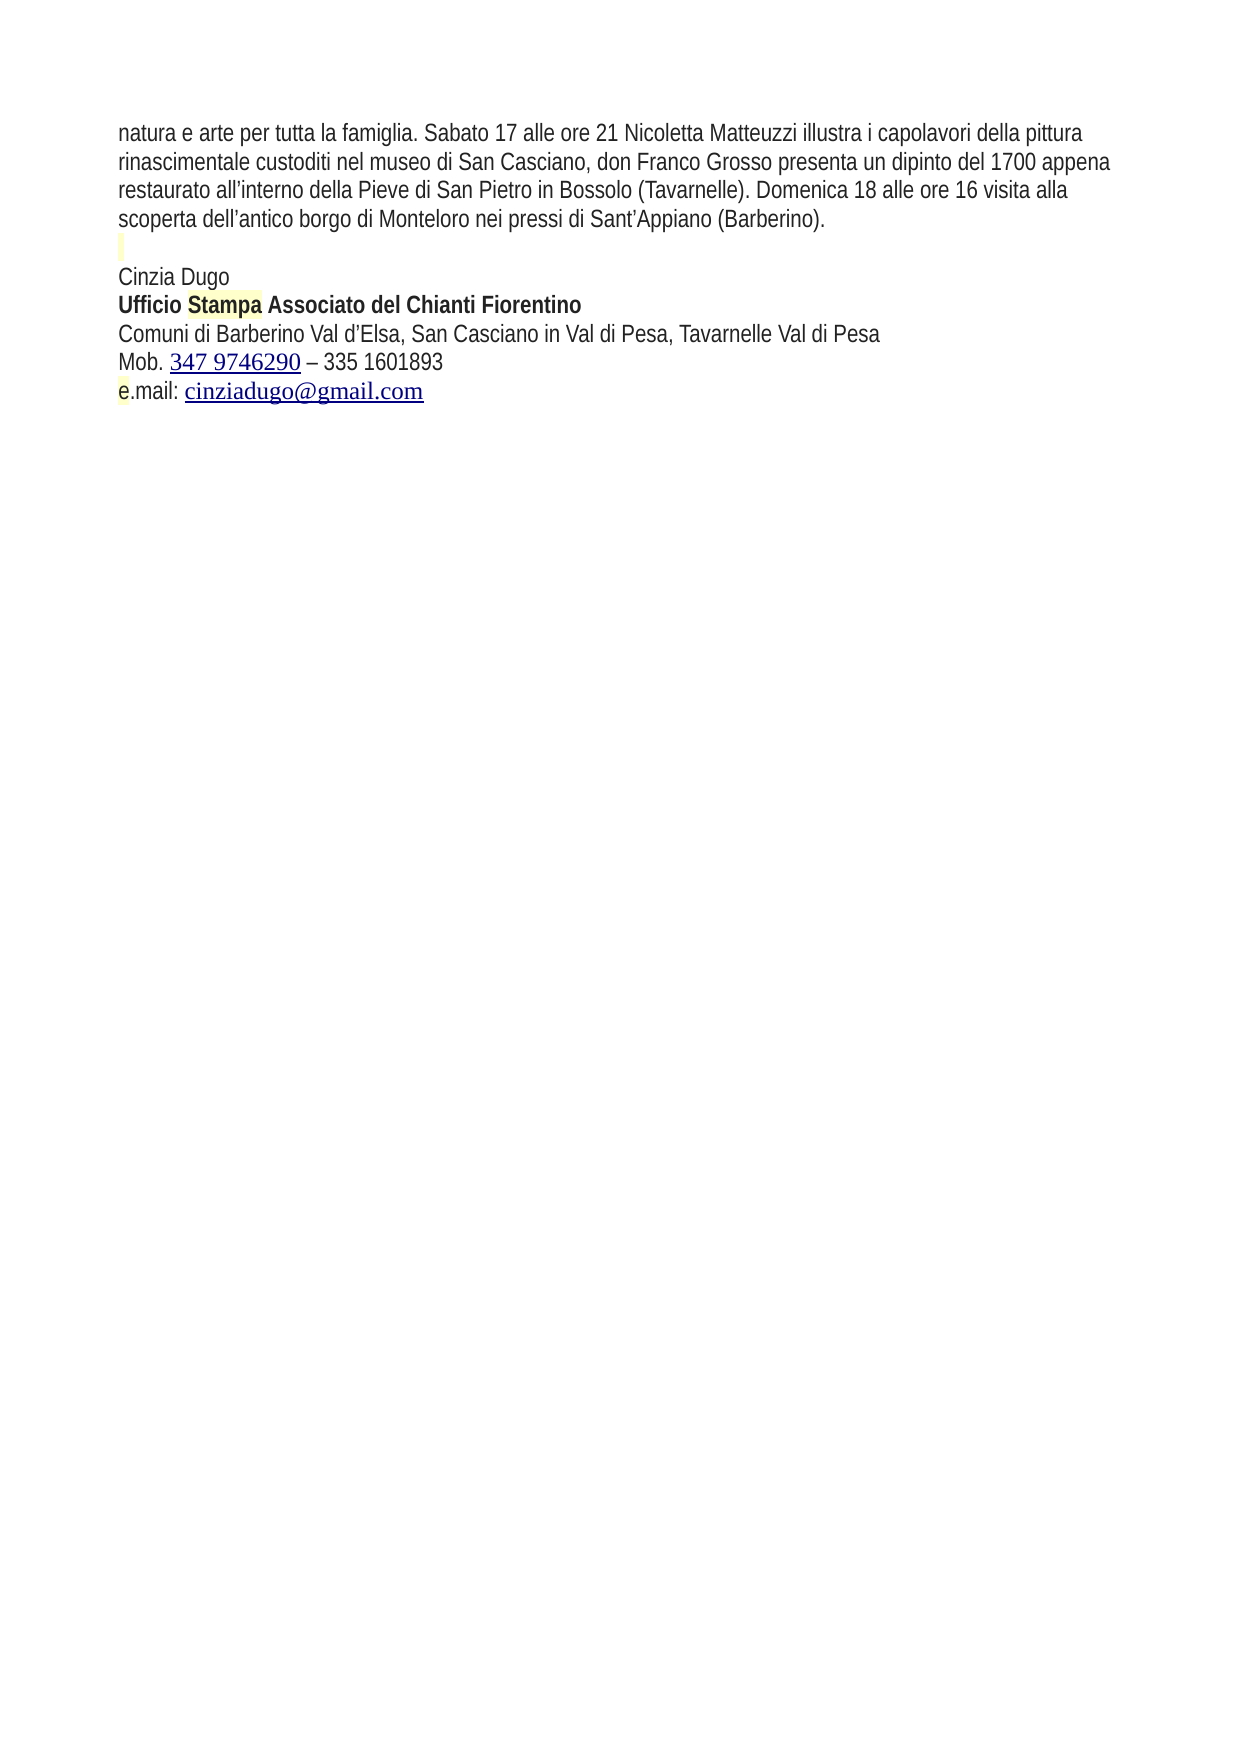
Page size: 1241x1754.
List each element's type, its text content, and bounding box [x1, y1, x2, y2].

text Comuni di Barberino Val d’Elsa, San Casciano in Val di Pesa, Tavarnelle Val di Pesa [118, 319, 1122, 347]
text Ufficio Stampa Associato del Chianti Fiorentino [118, 290, 1122, 319]
text Mob. 347 9746290 – 335 1601893 [118, 347, 1122, 376]
text natura e arte per tutta la famiglia. Sabato 17 alle ore 21 Nicoletta Matteuzzi illustra i capolavori della pittura rinascimentale custoditi nel museo di San Casciano, don Franco Grosso presenta un dipinto del 1700 appena restaurato all’interno della Pieve di San Pietro in Bossolo (Tavarnelle). Domenica 18 alle ore 16 visita alla scoperta dell’antico borgo di Monteloro nei pressi di Sant’Appiano (Barberino). [118, 118, 1122, 233]
text Cinzia Dugo [118, 261, 1122, 290]
text e.mail: cinziadugo@gmail.com [118, 376, 1122, 405]
